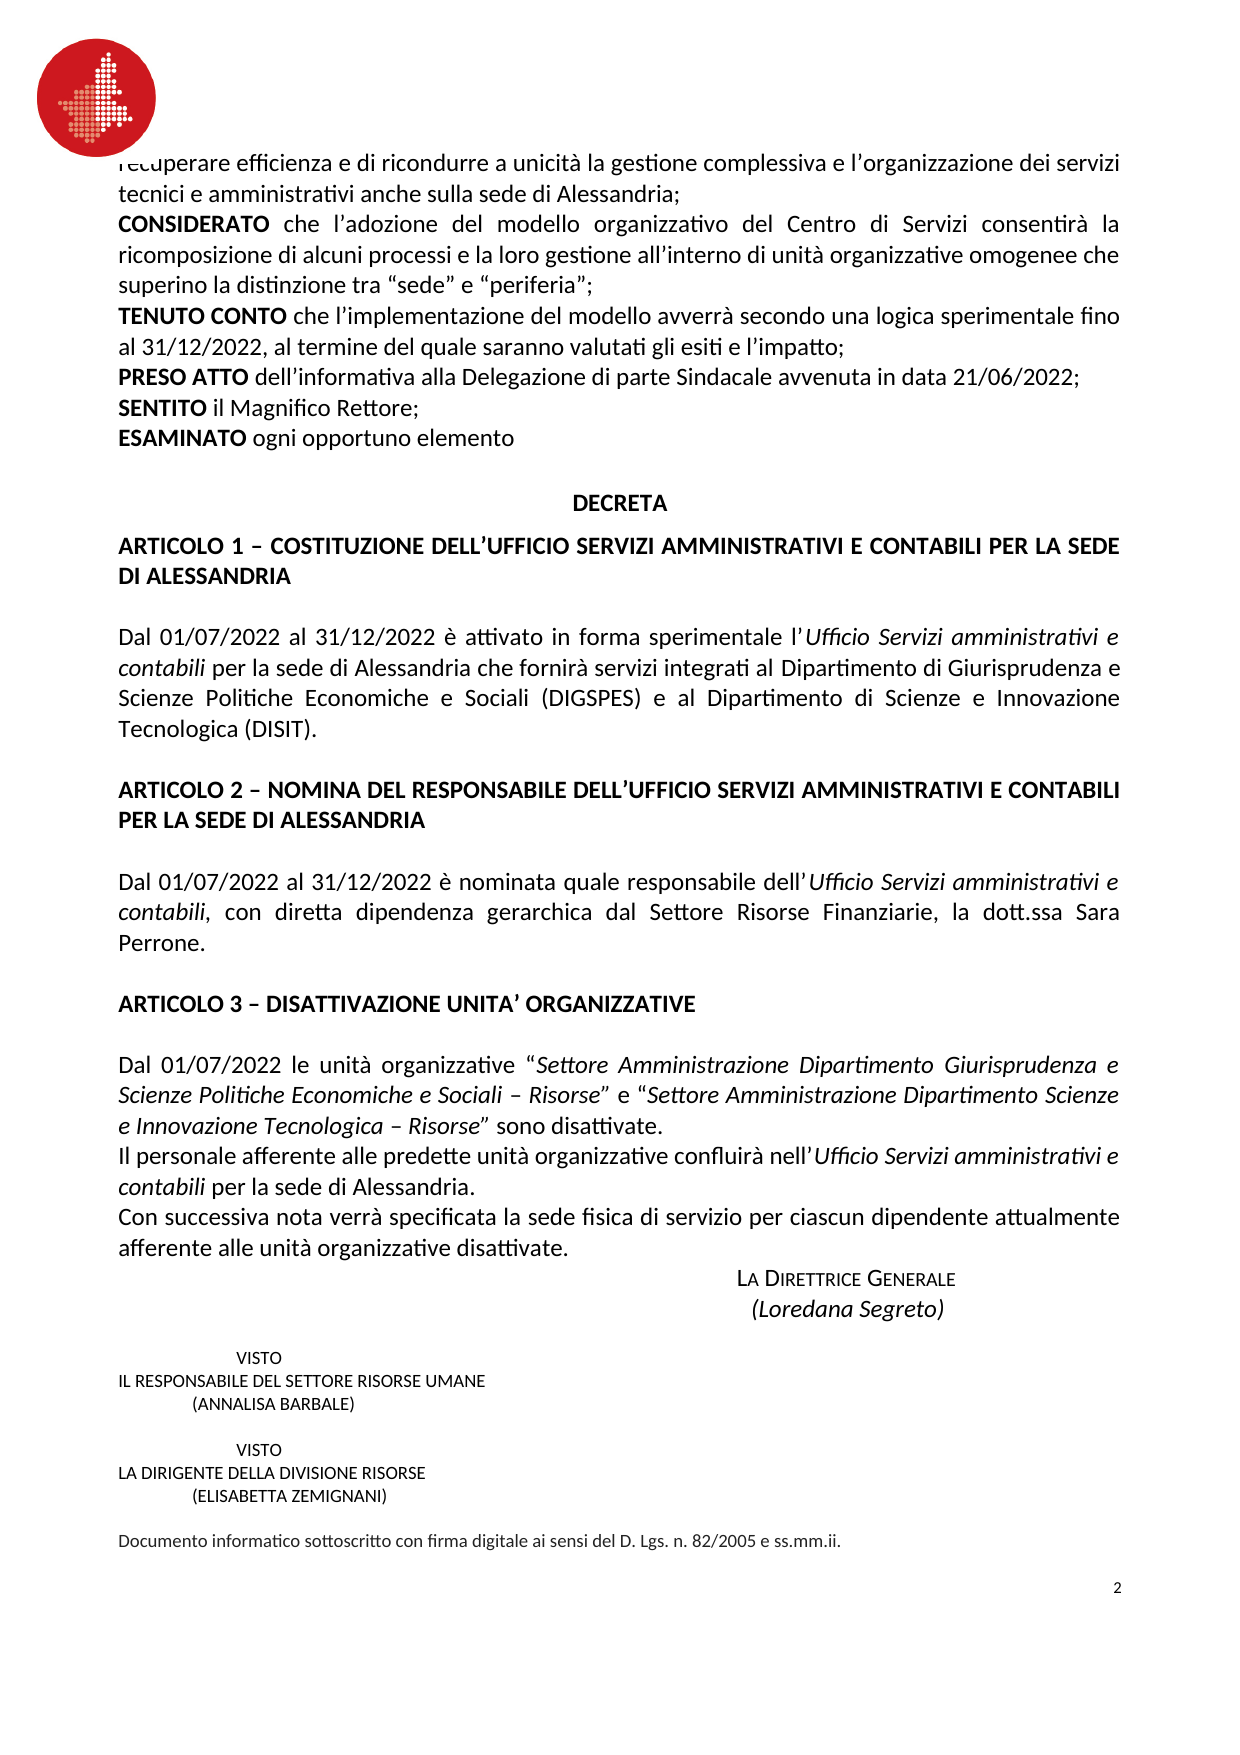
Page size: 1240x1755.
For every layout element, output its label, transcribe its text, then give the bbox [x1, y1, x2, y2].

text Documento informatico sottoscritto con firma digitale ai sensi del D. Lgs. n. 82/2005 e ss.mm.ii. [118, 1530, 1121, 1553]
text ARTICOLO 3 – DISATTIVAZIONE UNITA’ ORGANIZZATIVE [118, 988, 1121, 1018]
text LA DIRIGENTE DELLA DIVISIONE RISORSE [118, 1461, 1107, 1484]
text Dal 01/07/2022 al 31/12/2022 è attivato in forma sperimentale l’Ufficio Servizi amministrativi e contabili per la sede di Alessandria che fornirà servizi integrati al Dipartimento di Giurisprudenza e Scienze Politiche Economiche e Sociali (DIGSPES) e al Dipartimento di Scienze e Innovazione Tecnologica (DISIT). [118, 621, 1121, 743]
text ARTICOLO 2 – NOMINA DEL RESPONSABILE DELL’UFFICIO SERVIZI AMMINISTRATIVI E CONTABILI PER LA SEDE DI ALESSANDRIA [118, 774, 1121, 835]
text SENTITO il Magnifico Rettore; [118, 392, 1121, 422]
text Con successiva nota verrà specificata la sede fisica di servizio per ciascun dipendente attualmente afferente alle unità organizzative disattivate. [118, 1201, 1121, 1262]
text (ELISABETTA ZEMIGNANI) [192, 1484, 1107, 1507]
text Dal 01/07/2022 le unità organizzative “Settore Amministrazione Dipartimento Giurisprudenza e Scienze Politiche Economiche e Sociali – Risorse” e “Settore Amministrazione Dipartimento Scienze e Innovazione Tecnologica – Risorse” sono disattivate. [118, 1049, 1121, 1140]
text La Direttrice Generale [177, 1262, 1107, 1293]
text Dal 01/07/2022 al 31/12/2022 è nominata quale responsabile dell’Ufficio Servizi amministrativi e contabili, con diretta dipendenza gerarchica dal Settore Risorse Finanziarie, la dott.ssa Sara Perrone. [118, 866, 1121, 957]
text PRESO ATTO dell’informativa alla Delegazione di parte Sindacale avvenuta in data 21/06/2022; [118, 361, 1121, 392]
text CONSIDERATO che l’adozione del modello organizzativo del Centro di Servizi consentirà la ricomposizione di alcuni processi e la loro gestione all’interno di unità organizzative omogenee che superino la distinzione tra “sede” e “periferia”; [118, 209, 1121, 300]
text DECRETA [118, 487, 1121, 517]
text recuperare efficienza e di ricondurre a unicità la gestione complessiva e l’organizzazione dei servizi tecnici e amministrativi anche sulla sede di Alessandria; [118, 148, 1121, 209]
text VISTO [192, 1438, 1107, 1461]
text VISTO [192, 1346, 1107, 1369]
text ESAMINATO ogni opportuno elemento [118, 422, 1121, 453]
text (Loredana Segreto) [118, 1293, 1107, 1323]
text IL RESPONSABILE DEL SETTORE RISORSE UMANE [118, 1369, 1107, 1392]
text Il personale afferente alle predette unità organizzative confluirà nell’Ufficio Servizi amministrativi e contabili per la sede di Alessandria. [118, 1140, 1121, 1201]
text TENUTO CONTO che l’implementazione del modello avverrà secondo una logica sperimentale fino al 31/12/2022, al termine del quale saranno valutati gli esiti e l’impatto; [118, 300, 1121, 361]
text ARTICOLO 1 – COSTITUZIONE DELL’UFFICIO SERVIZI AMMINISTRATIVI E CONTABILI PER LA SEDE DI ALESSANDRIA [118, 530, 1121, 591]
text (ANNALISA BARBALE) [192, 1392, 1107, 1415]
